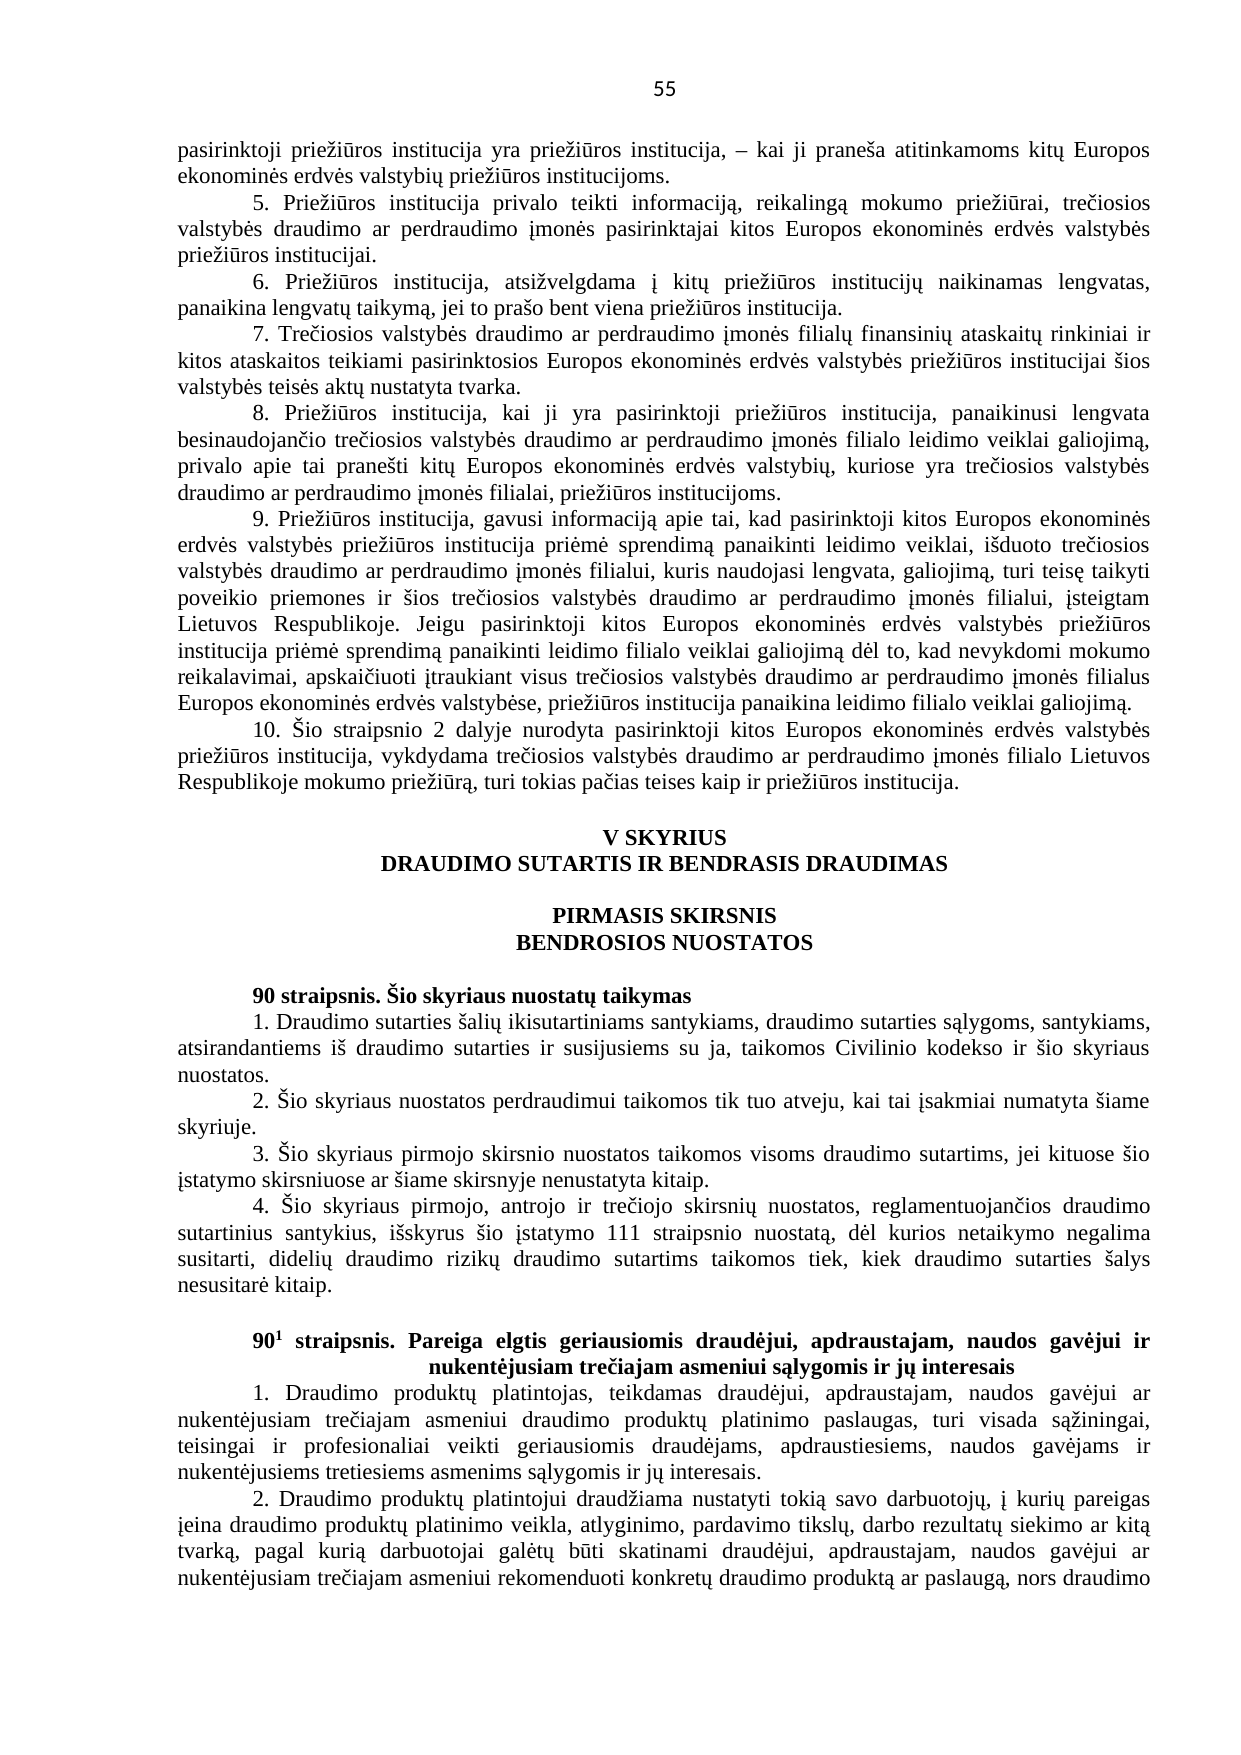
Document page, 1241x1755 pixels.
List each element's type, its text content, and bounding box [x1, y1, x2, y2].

text 2. Šio skyriaus nuostatos perdraudimui taikomos tik tuo atveju, kai tai įsakmiai numatyta šiame skyriuje. [177, 1087, 1152, 1140]
text 1. Draudimo sutarties šalių ikisutartiniams santykiams, draudimo sutarties sąlygoms, santykiams, atsirandantiems iš draudimo sutarties ir susijusiems su ja, taikomos Civilinio kodekso ir šio skyriaus nuostatos. [177, 1008, 1152, 1087]
text 10. Šio straipsnio 2 dalyje nurodyta pasirinktoji kitos Europos ekonominės erdvės valstybės priežiūros institucija, vykdydama trečiosios valstybės draudimo ar perdraudimo įmonės filialo Lietuvos Respublikoje mokumo priežiūrą, turi tokias pačias teises kaip ir priežiūros institucija. [177, 716, 1152, 795]
text 5. Priežiūros institucija privalo teikti informaciją, reikalingą mokumo priežiūrai, trečiosios valstybės draudimo ar perdraudimo įmonės pasirinktajai kitos Europos ekonominės erdvės valstybės priežiūros institucijai. [177, 189, 1152, 268]
text 7. Trečiosios valstybės draudimo ar perdraudimo įmonės filialų finansinių ataskaitų rinkiniai ir kitos ataskaitos teikiami pasirinktosios Europos ekonominės erdvės valstybės priežiūros institucijai šios valstybės teisės aktų nustatyta tvarka. [177, 320, 1152, 399]
text 901 straipsnis. Pareiga elgtis geriausiomis draudėjui, apdraustajam, naudos gavėjui ir nukentėjusiam trečiajam asmeniui sąlygomis ir jų interesais [252, 1327, 1152, 1379]
text 6. Priežiūros institucija, atsižvelgdama į kitų priežiūros institucijų naikinamas lengvatas, panaikina lengvatų taikymą, jei to prašo bent viena priežiūros institucija. [177, 268, 1152, 320]
text 4. Šio skyriaus pirmojo, antrojo ir trečiojo skirsnių nuostatos, reglamentuojančios draudimo sutartinius santykius, išskyrus šio įstatymo 111 straipsnio nuostatą, dėl kurios netaikymo negalima susitarti, didelių draudimo rizikų draudimo sutartims taikomos tiek, kiek draudimo sutarties šalys nesusitarė kitaip. [177, 1192, 1152, 1298]
text DRAUDIMO SUTARTIS IR BENDRASIS DRAUDIMAS [177, 850, 1152, 876]
text BENDROSIOS NUOSTATOS [177, 929, 1152, 955]
text 2. Draudimo produktų platintojui draudžiama nustatyti tokią savo darbuotojų, į kurių pareigas įeina draudimo produktų platinimo veikla, atlyginimo, pardavimo tikslų, darbo rezultatų siekimo ar kitą tvarką, pagal kurią darbuotojai galėtų būti skatinami draudėjui, apdraustajam, naudos gavėjui ar nukentėjusiam trečiajam asmeniui rekomenduoti konkretų draudimo produktą ar paslaugą, nors draudimo [177, 1485, 1152, 1590]
text 90 straipsnis. Šio skyriaus nuostatų taikymas [177, 982, 1152, 1008]
text 3. Šio skyriaus pirmojo skirsnio nuostatos taikomos visoms draudimo sutartims, jei kituose šio įstatymo skirsniuose ar šiame skirsnyje nenustatyta kitaip. [177, 1140, 1152, 1192]
text pasirinktoji priežiūros institucija yra priežiūros institucija, – kai ji praneša atitinkamoms kitų Europos ekonominės erdvės valstybių priežiūros institucijoms. [177, 136, 1152, 189]
text V SKYRIUS [177, 823, 1152, 850]
text 1. Draudimo produktų platintojas, teikdamas draudėjui, apdraustajam, naudos gavėjui ar nukentėjusiam trečiajam asmeniui draudimo produktų platinimo paslaugas, turi visada sąžiningai, teisingai ir profesionaliai veikti geriausiomis draudėjams, apdraustiesiems, naudos gavėjams ir nukentėjusiems tretiesiems asmenims sąlygomis ir jų interesais. [177, 1379, 1152, 1485]
text 9. Priežiūros institucija, gavusi informaciją apie tai, kad pasirinktoji kitos Europos ekonominės erdvės valstybės priežiūros institucija priėmė sprendimą panaikinti leidimo veiklai, išduoto trečiosios valstybės draudimo ar perdraudimo įmonės filialui, kuris naudojasi lengvata, galiojimą, turi teisę taikyti poveikio priemones ir šios trečiosios valstybės draudimo ar perdraudimo įmonės filialui, įsteigtam Lietuvos Respublikoje. Jeigu pasirinktoji kitos Europos ekonominės erdvės valstybės priežiūros institucija priėmė sprendimą panaikinti leidimo filialo veiklai galiojimą dėl to, kad nevykdomi mokumo reikalavimai, apskaičiuoti įtraukiant visus trečiosios valstybės draudimo ar perdraudimo įmonės filialus Europos ekonominės erdvės valstybėse, priežiūros institucija panaikina leidimo filialo veiklai galiojimą. [177, 505, 1152, 716]
text 8. Priežiūros institucija, kai ji yra pasirinktoji priežiūros institucija, panaikinusi lengvata besinaudojančio trečiosios valstybės draudimo ar perdraudimo įmonės filialo leidimo veiklai galiojimą, privalo apie tai pranešti kitų Europos ekonominės erdvės valstybių, kuriose yra trečiosios valstybės draudimo ar perdraudimo įmonės filialai, priežiūros institucijoms. [177, 399, 1152, 505]
text PIRMASIS SKIRSNIS [177, 903, 1152, 929]
